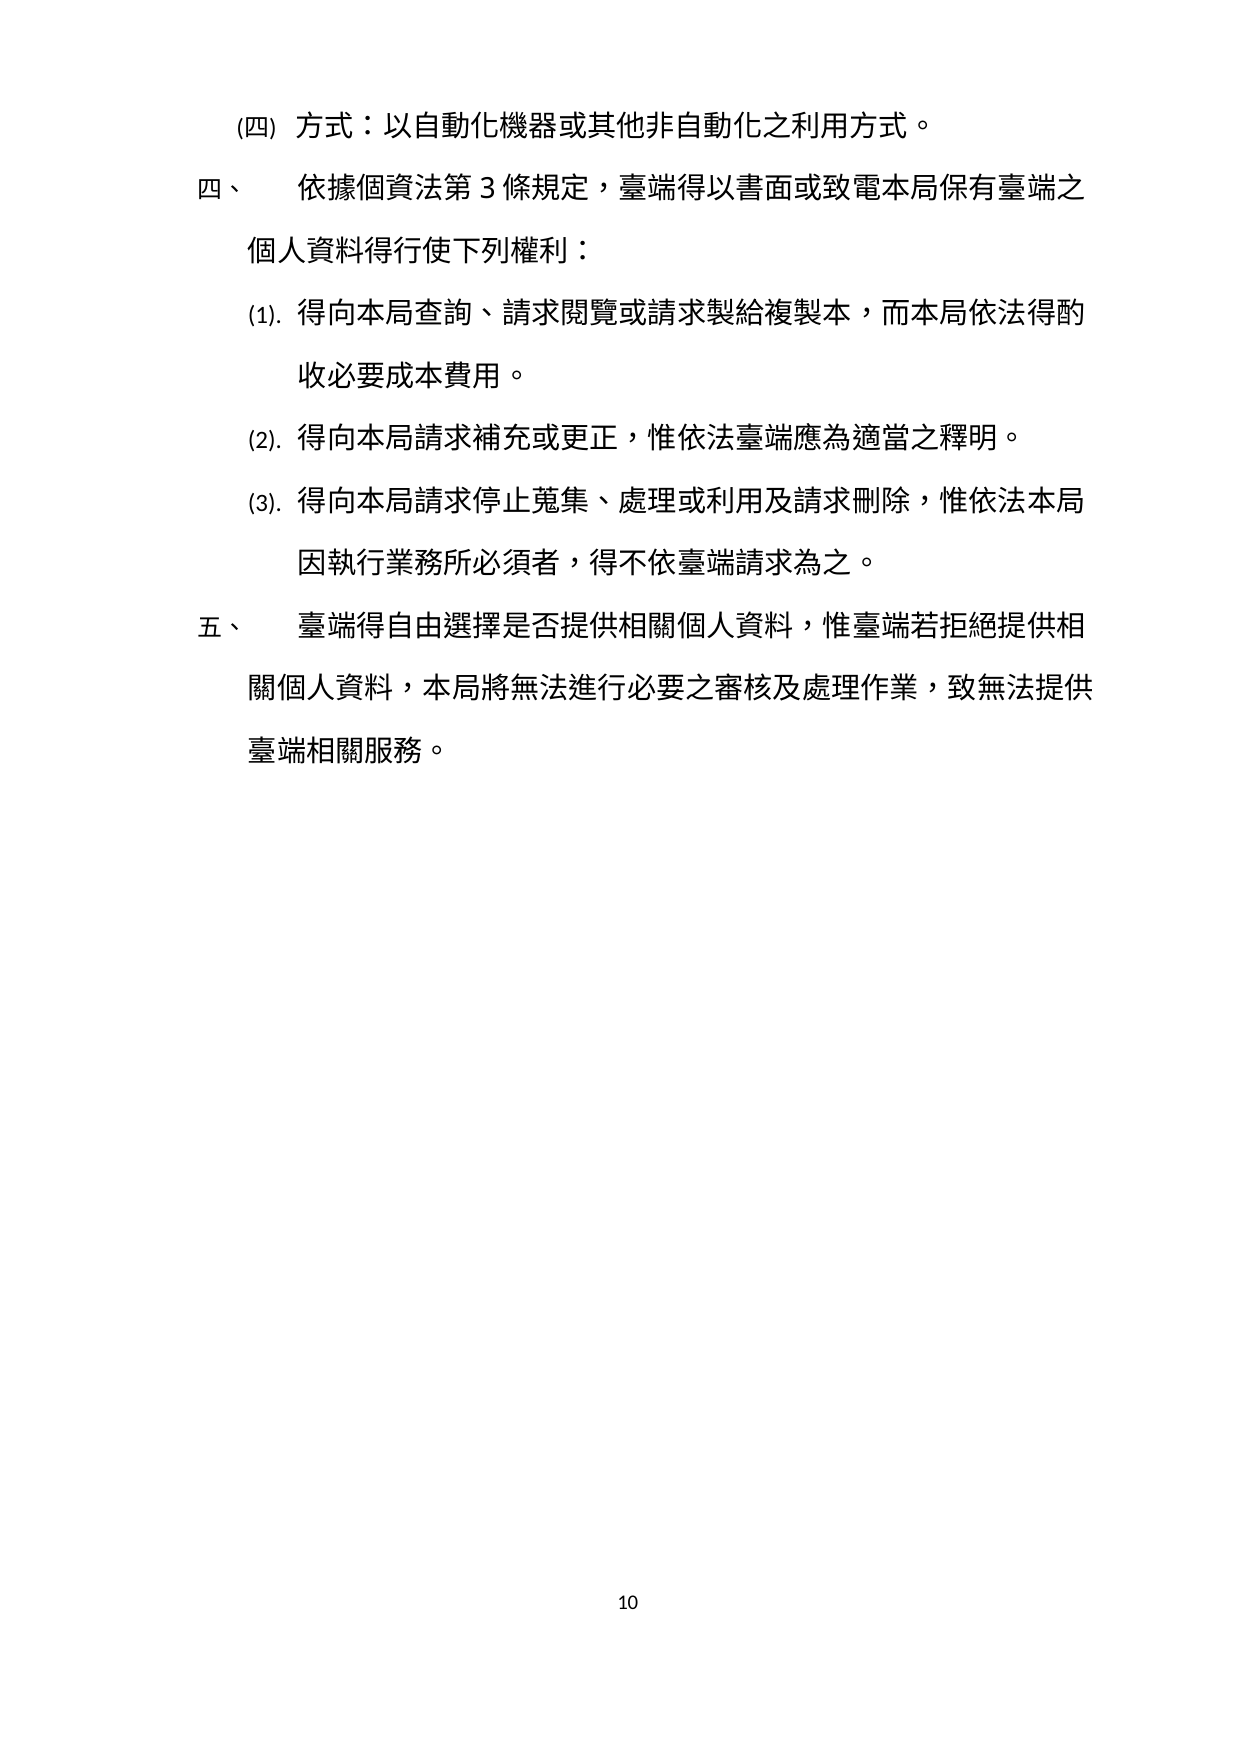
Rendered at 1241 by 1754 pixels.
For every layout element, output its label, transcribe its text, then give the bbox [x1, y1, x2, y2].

list 得向本局請求停止蒐集、處理或利用及請求刪除，惟依法本局因執行業務所必須者，得不依臺端請求為之。 [248, 457, 1107, 582]
list 方式：以自動化機器或其他非自動化之利用方式。 [236, 82, 1107, 144]
list 得向本局查詢、請求閱覽或請求製給複製本，而本局依法得酌收必要成本費用。 [248, 269, 1107, 394]
list 得向本局請求補充或更正，惟依法臺端應為適當之釋明。 [248, 394, 1107, 457]
list 依據個資法第3條規定，臺端得以書面或致電本局保有臺端之個人資料得行使下列權利： [198, 144, 1107, 269]
list 臺端得自由選擇是否提供相關個人資料，惟臺端若拒絕提供相關個人資料，本局將無法進行必要之審核及處理作業，致無法提供臺端相關服務。 [198, 582, 1107, 769]
